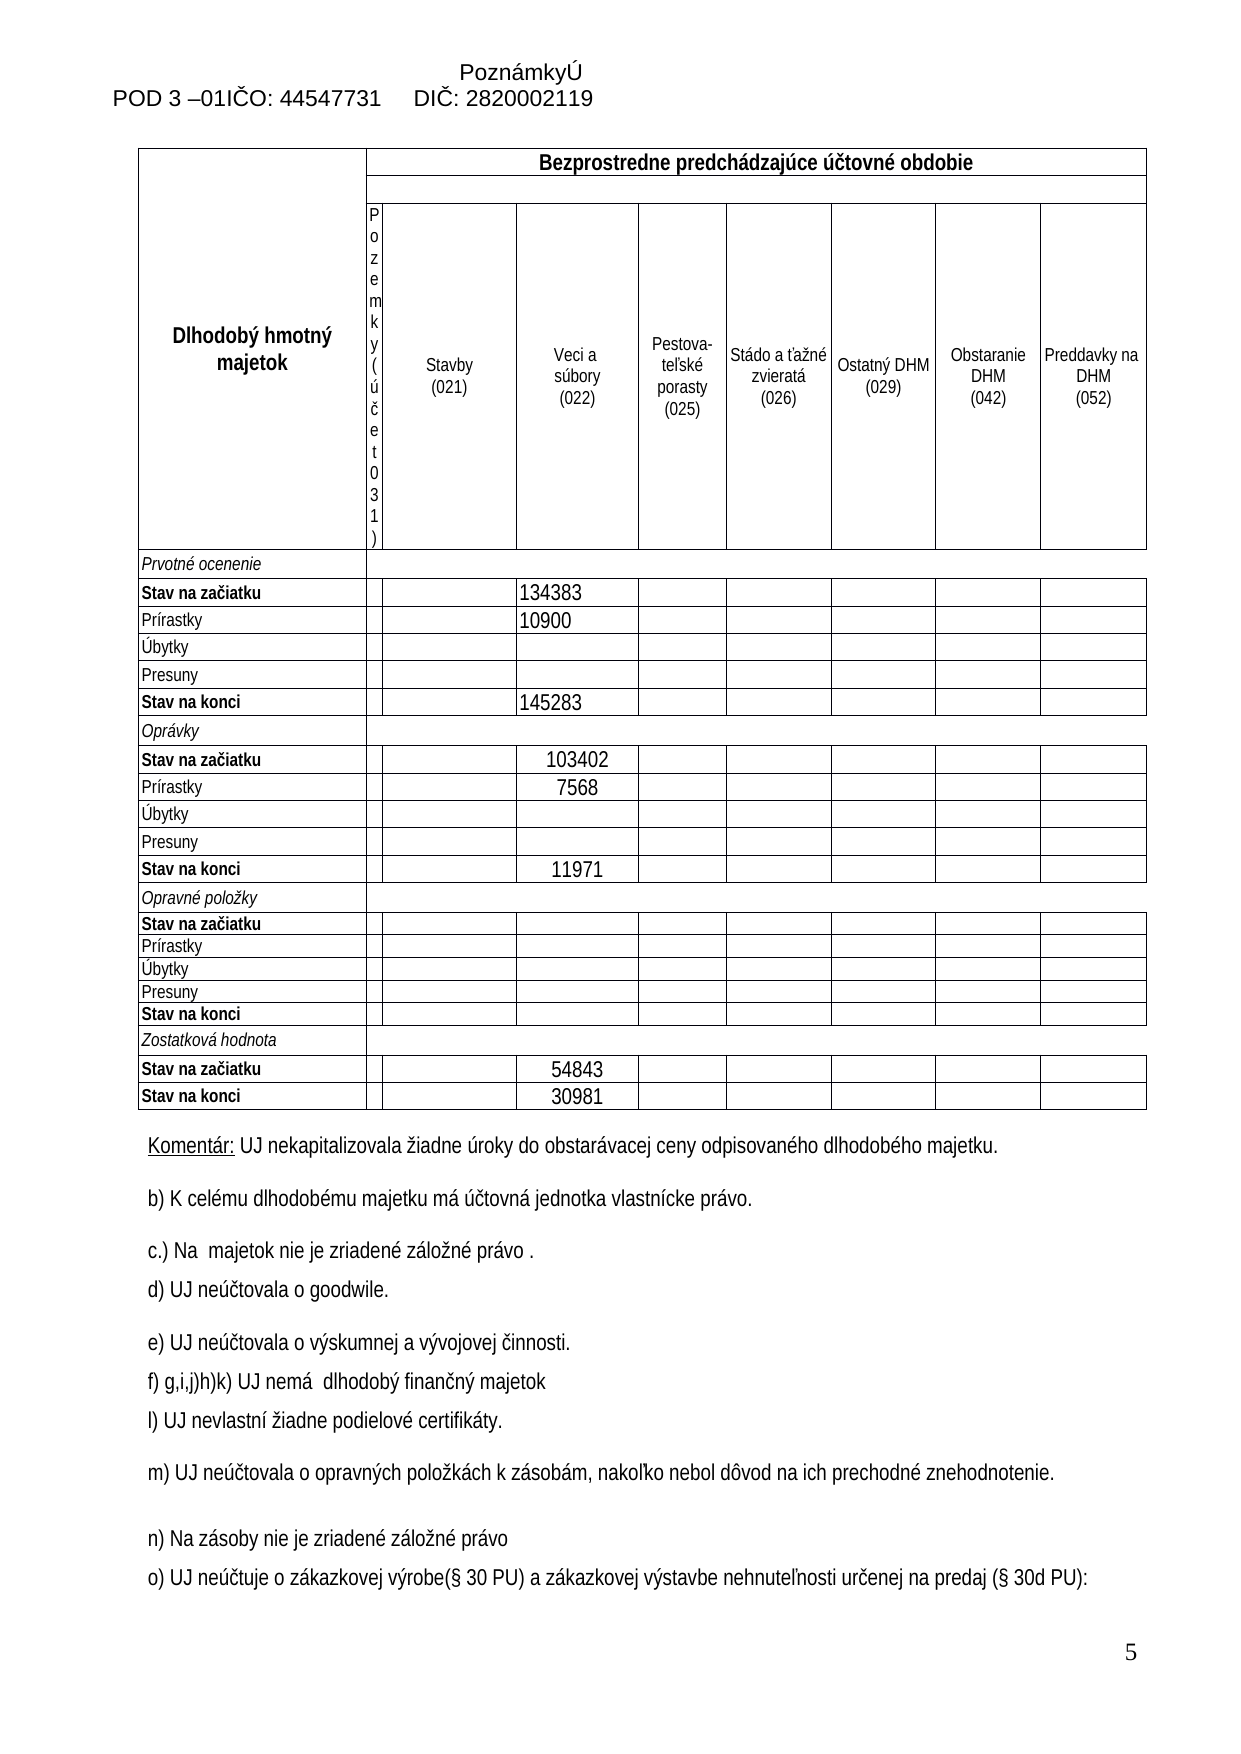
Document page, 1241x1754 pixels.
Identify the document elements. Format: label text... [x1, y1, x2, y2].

table_cell [367, 856, 382, 882]
table_cell [383, 661, 516, 688]
table_cell Prvotné ocenenie [139, 550, 366, 578]
table_cell [639, 661, 726, 688]
table_cell [383, 774, 516, 800]
table_cell [517, 634, 638, 660]
table_cell [367, 689, 382, 715]
table_cell [727, 958, 831, 979]
table_cell 145283 [517, 689, 638, 715]
table_cell [383, 746, 516, 772]
table_cell Stav na začiatku [139, 746, 366, 772]
table_cell 11971 [517, 856, 638, 882]
table_cell [383, 1003, 516, 1025]
table_cell [367, 1003, 382, 1025]
table_cell [832, 856, 935, 882]
table_cell Presuny [139, 981, 366, 1002]
table_cell [832, 1083, 935, 1109]
table_cell [727, 981, 831, 1002]
table_cell [1041, 774, 1146, 800]
table_cell [1041, 607, 1146, 633]
table_cell [367, 607, 382, 633]
table_cell [517, 828, 638, 854]
text e) UJ neúčtovala o výskumnej a vývojovej činnosti. [148, 1329, 1137, 1355]
table_cell Prírastky [139, 607, 366, 633]
text l) UJ nevlastní žiadne podielové certifikáty. [148, 1407, 1152, 1433]
table_cell [727, 913, 831, 934]
table_cell [936, 1056, 1040, 1082]
table_cell [936, 935, 1040, 957]
table_cell [1041, 801, 1146, 827]
table_cell [367, 981, 382, 1002]
table_cell [383, 689, 516, 715]
table_cell [383, 981, 516, 1002]
table_cell [517, 958, 638, 979]
table_cell Obstaranie DHM (042) [936, 204, 1040, 548]
table_cell [832, 774, 935, 800]
table_cell [727, 689, 831, 715]
table_cell Úbytky [139, 634, 366, 660]
table_cell [1041, 856, 1146, 882]
table_cell [727, 661, 831, 688]
table_cell [367, 935, 382, 957]
table_cell [936, 774, 1040, 800]
table_cell [832, 828, 935, 854]
table_cell [639, 634, 726, 660]
table_cell [832, 981, 935, 1002]
table_cell [639, 774, 726, 800]
table_cell 54843 [517, 1056, 638, 1082]
table_cell [832, 661, 935, 688]
table_cell [832, 1056, 935, 1082]
table_cell [367, 774, 382, 800]
table_cell [832, 689, 935, 715]
table_cell [367, 1056, 382, 1082]
table_cell [639, 1003, 726, 1025]
table_cell [727, 746, 831, 772]
table_cell [1041, 661, 1146, 688]
table_cell [727, 801, 831, 827]
table_cell [727, 1003, 831, 1025]
table_cell [727, 1083, 831, 1109]
table_cell [517, 981, 638, 1002]
table_cell [367, 828, 382, 854]
table_cell [936, 689, 1040, 715]
text f) g,i,j)h)k) UJ nemá dlhodobý finančný majetok [148, 1368, 1137, 1394]
table_cell Preddavky na DHM (052) [1041, 204, 1146, 548]
table_cell Stav na začiatku [139, 1056, 366, 1082]
table_cell [367, 958, 382, 979]
table_cell Presuny [139, 661, 366, 688]
table_cell Stav na konci [139, 856, 366, 882]
table_cell [832, 935, 935, 957]
table_cell [832, 607, 935, 633]
table_cell [832, 1003, 935, 1025]
text o) UJ neúčtuje o zákazkovej výrobe(§ 30 PU) a zákazkovej výstavbe nehnuteľnosti určenej na predaj (§ 30d PU): [148, 1563, 1186, 1590]
table_cell [639, 856, 726, 882]
table_cell [727, 579, 831, 606]
table_cell Ostatný DHM (029) [832, 204, 935, 548]
table_cell [1041, 689, 1146, 715]
table_cell [1041, 981, 1146, 1002]
table_cell 30981 [517, 1083, 638, 1109]
table_cell Stav na začiatku [139, 913, 366, 934]
table_cell [383, 1083, 516, 1109]
table_cell [639, 801, 726, 827]
table_cell [517, 1003, 638, 1025]
table_cell [367, 1026, 1146, 1054]
table_cell [383, 1056, 516, 1082]
table_cell [639, 746, 726, 772]
table_cell [639, 607, 726, 633]
table_cell [367, 550, 1146, 578]
table_cell [832, 746, 935, 772]
table_cell [639, 579, 726, 606]
table_header Bezprostredne predchádzajúce účtovné obdobie [367, 149, 1146, 175]
table_cell [639, 913, 726, 934]
table_cell Stav na začiatku [139, 579, 366, 606]
table_cell Úbytky [139, 801, 366, 827]
table_cell [383, 935, 516, 957]
table_cell [936, 579, 1040, 606]
table_cell [727, 634, 831, 660]
table_cell [1041, 1003, 1146, 1025]
table_cell [936, 1083, 1040, 1109]
table_cell [727, 828, 831, 854]
table_cell Stádo a ťažné zvieratá (026) [727, 204, 831, 548]
table_cell [832, 958, 935, 979]
text c.) Na majetok nie je zriadené záložné právo . [148, 1237, 1137, 1264]
table_cell [936, 1003, 1040, 1025]
table_cell [832, 801, 935, 827]
table_cell [639, 828, 726, 854]
table_cell [936, 634, 1040, 660]
table_cell [832, 634, 935, 660]
table_cell [517, 935, 638, 957]
table_header Dlhodobý hmotný majetok [139, 149, 366, 548]
table_cell Zostatková hodnota [139, 1026, 366, 1054]
table_cell [383, 579, 516, 606]
table_cell Stav na konci [139, 1083, 366, 1109]
table_cell [936, 828, 1040, 854]
table_cell [936, 801, 1040, 827]
table_cell [367, 661, 382, 688]
text m) UJ neúčtovala o opravných položkách k zásobám, nakoľko nebol dôvod na ich prechodné znehodnotenie. [148, 1459, 1152, 1486]
text Komentár: UJ nekapitalizovala žiadne úroky do obstarávacej ceny odpisovaného dlhodobého majetku. [148, 1132, 1137, 1158]
table_cell [727, 1056, 831, 1082]
text b) K celému dlhodobému majetku má účtovná jednotka vlastnícke právo. [148, 1185, 1137, 1211]
table_cell [1041, 1083, 1146, 1109]
table_cell [639, 981, 726, 1002]
table_cell [367, 1083, 382, 1109]
table_cell [727, 774, 831, 800]
table_cell [517, 801, 638, 827]
table_cell Opravné položky [139, 883, 366, 912]
table_cell Úbytky [139, 958, 366, 979]
table_cell [367, 913, 382, 934]
table_cell [383, 634, 516, 660]
table_cell 134383 [517, 579, 638, 606]
table_cell Stav na konci [139, 689, 366, 715]
table_cell [1041, 579, 1146, 606]
table_cell [832, 579, 935, 606]
table_cell [639, 1056, 726, 1082]
table_cell [367, 176, 1146, 202]
table_cell [383, 607, 516, 633]
table_cell Veci a súbory (022) [517, 204, 638, 548]
table_cell [936, 958, 1040, 979]
table_cell Presuny [139, 828, 366, 854]
table_cell Pestova-teľské porasty (025) [639, 204, 726, 548]
table_cell [936, 913, 1040, 934]
table_cell [1041, 746, 1146, 772]
table_cell [727, 935, 831, 957]
table_cell 10900 [517, 607, 638, 633]
table_cell [517, 913, 638, 934]
table_cell [383, 913, 516, 934]
table_cell [727, 856, 831, 882]
table_cell [936, 981, 1040, 1002]
table_cell [639, 1083, 726, 1109]
table_cell Pozemky (účet 031) [367, 204, 382, 548]
table_cell [936, 746, 1040, 772]
table_cell [727, 607, 831, 633]
table_cell Oprávky [139, 716, 366, 745]
table_cell [383, 856, 516, 882]
table_cell 103402 [517, 746, 638, 772]
table_cell [367, 716, 1146, 745]
text d) UJ neúčtovala o goodwile. [148, 1276, 1137, 1303]
table_cell [1041, 1056, 1146, 1082]
table_cell 7568 [517, 774, 638, 800]
table_cell [383, 828, 516, 854]
table_cell [936, 856, 1040, 882]
table_cell Prírastky [139, 935, 366, 957]
table_cell [1041, 958, 1146, 979]
table_cell [832, 913, 935, 934]
table_cell [1041, 913, 1146, 934]
table_cell [1041, 935, 1146, 957]
table_cell Stavby (021) [383, 204, 516, 548]
table_cell [639, 935, 726, 957]
table_cell Stav na konci [139, 1003, 366, 1025]
table_cell [383, 958, 516, 979]
table_cell [639, 958, 726, 979]
table_cell [1041, 634, 1146, 660]
table_cell [367, 746, 382, 772]
table_cell [367, 883, 1146, 912]
text n) Na zásoby nie je zriadené záložné právo [148, 1524, 1152, 1551]
table_cell [517, 661, 638, 688]
table_cell [383, 801, 516, 827]
table_cell Prírastky [139, 774, 366, 800]
table_cell [367, 579, 382, 606]
table_cell [367, 634, 382, 660]
table_cell [936, 661, 1040, 688]
table_cell [639, 689, 726, 715]
table_cell [1041, 828, 1146, 854]
table_cell [936, 607, 1040, 633]
table_cell [367, 801, 382, 827]
